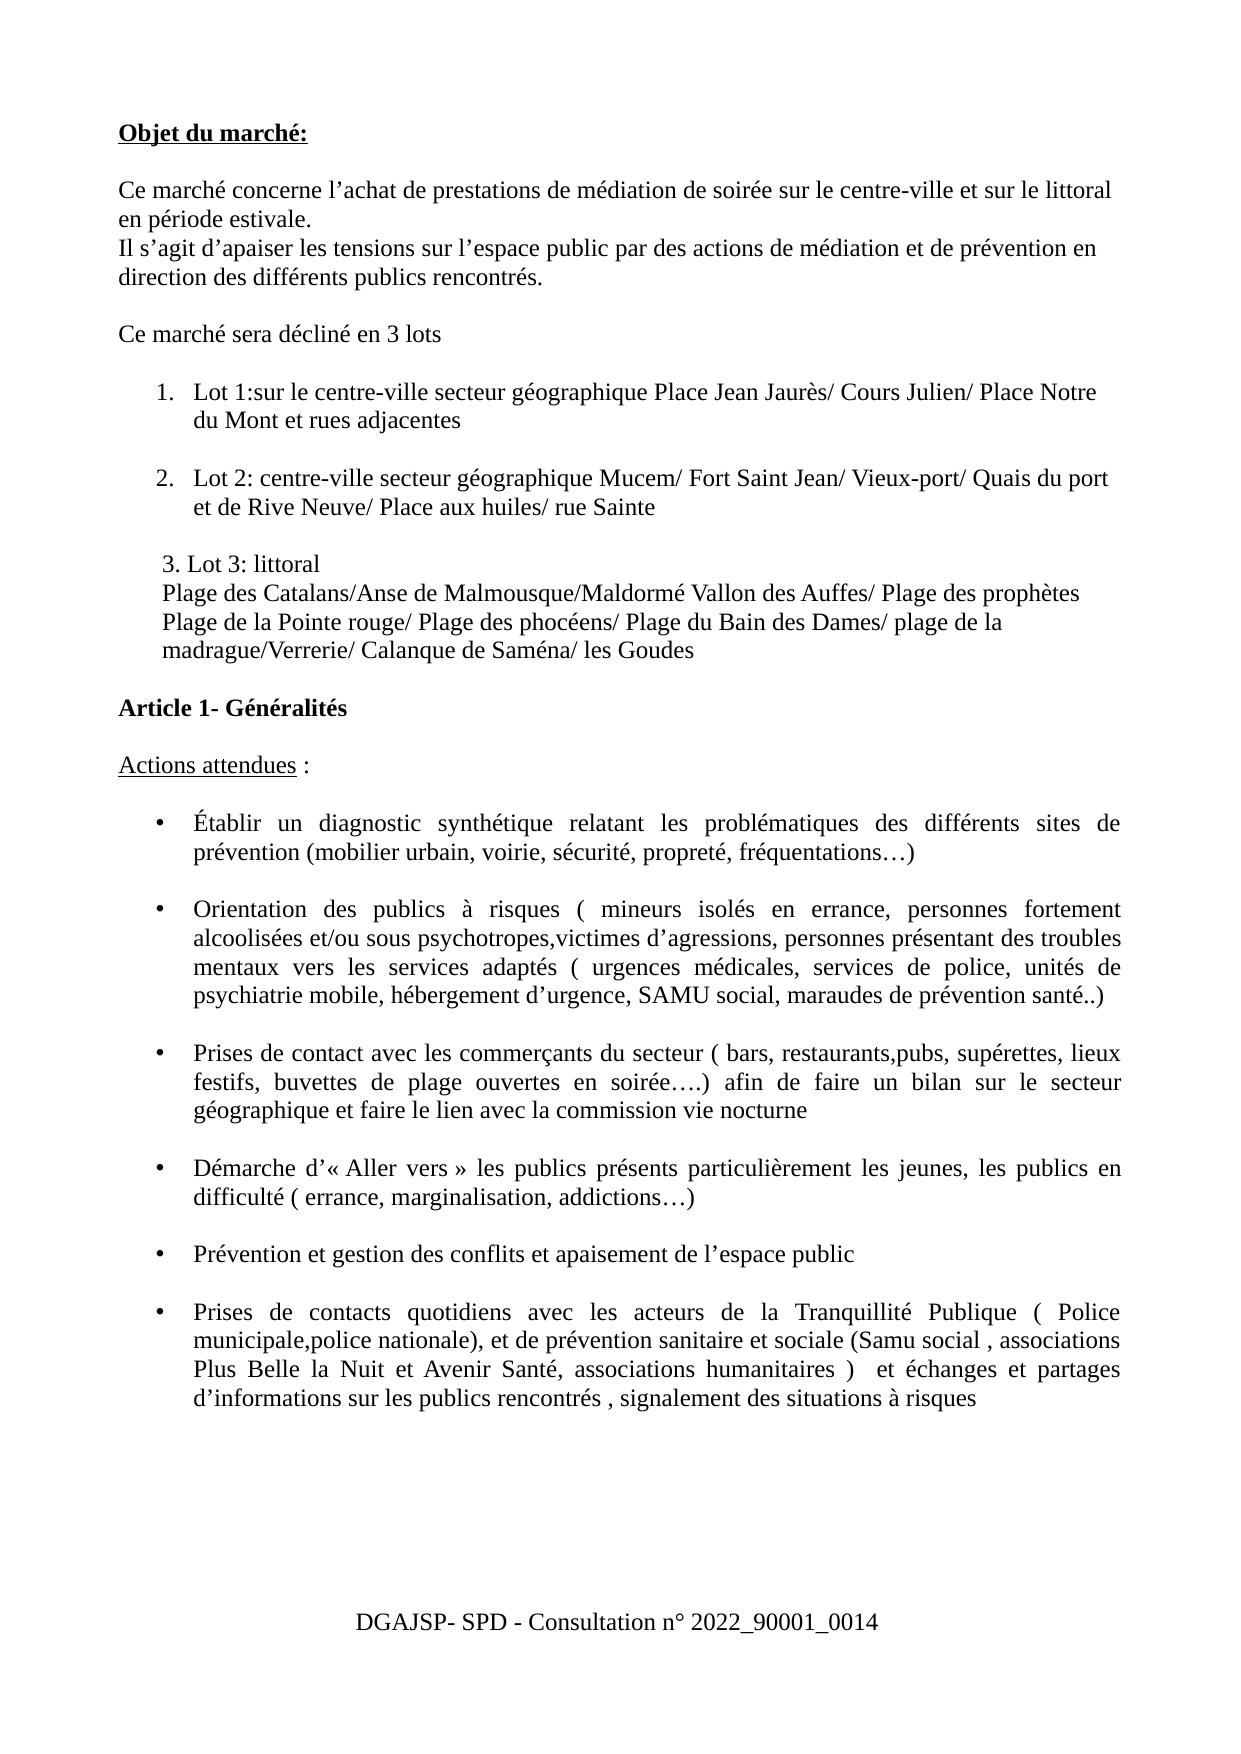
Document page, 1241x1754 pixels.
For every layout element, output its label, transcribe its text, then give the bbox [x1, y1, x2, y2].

text Actions attendues : [118, 751, 1122, 779]
list Démarche d’« Aller vers » les publics présents particulièrement les jeunes, les publics en difficulté ( errance, marginalisation, addictions…) [156, 1153, 1122, 1211]
list Orientation des publics à risques ( mineurs isolés en errance, personnes fortement alcoolisées et/ou sous psychotropes,victimes d’agressions, personnes présentant des troubles mentaux vers les services adaptés ( urgences médicales, services de police, unités de psychiatrie mobile, hébergement d’urgence, SAMU social, maraudes de prévention santé..) [156, 894, 1122, 1009]
text Ce marché sera décliné en 3 lots [118, 319, 1122, 348]
text Plage des Catalans/Anse de Malmousque/Maldormé Vallon des Auffes/ Plage des prophètes Plage de la Pointe rouge/ Plage des phocéens/ Plage du Bain des Dames/ plage de la madrague/Verrerie/ Calanque de Saména/ les Goudes [118, 578, 1122, 664]
text Il s’agit d’apaiser les tensions sur l’espace public par des actions de médiation et de prévention en direction des différents publics rencontrés. [118, 233, 1122, 291]
list Lot 1:sur le centre-ville secteur géographique Place Jean Jaurès/ Cours Julien/ Place Notre du Mont et rues adjacentes [156, 377, 1122, 434]
list Établir un diagnostic synthétique relatant les problématiques des différents sites de prévention (mobilier urbain, voirie, sécurité, propreté, fréquentations…) [156, 808, 1122, 866]
list Lot 2: centre-ville secteur géographique Mucem/ Fort Saint Jean/ Vieux-port/ Quais du port et de Rive Neuve/ Place aux huiles/ rue Sainte [156, 463, 1122, 521]
text Ce marché concerne l’achat de prestations de médiation de soirée sur le centre-ville et sur le littoral en période estivale. [118, 176, 1122, 233]
text Objet du marché: [118, 118, 1122, 147]
list Prévention et gestion des conflits et apaisement de l’espace public [156, 1239, 1122, 1268]
text 3. Lot 3: littoral [118, 549, 1122, 578]
list Prises de contacts quotidiens avec les acteurs de la Tranquillité Publique ( Police municipale,police nationale), et de prévention sanitaire et sociale (Samu social , associations Plus Belle la Nuit et Avenir Santé, associations humanitaires ) et échanges et partages d’informations sur les publics rencontrés , signalement des situations à risques [156, 1297, 1122, 1412]
list Prises de contact avec les commerçants du secteur ( bars, restaurants,pubs, supérettes, lieux festifs, buvettes de plage ouvertes en soirée….) afin de faire un bilan sur le secteur géographique et faire le lien avec la commission vie nocturne [156, 1038, 1122, 1124]
text Article 1- Généralités [118, 693, 1122, 722]
